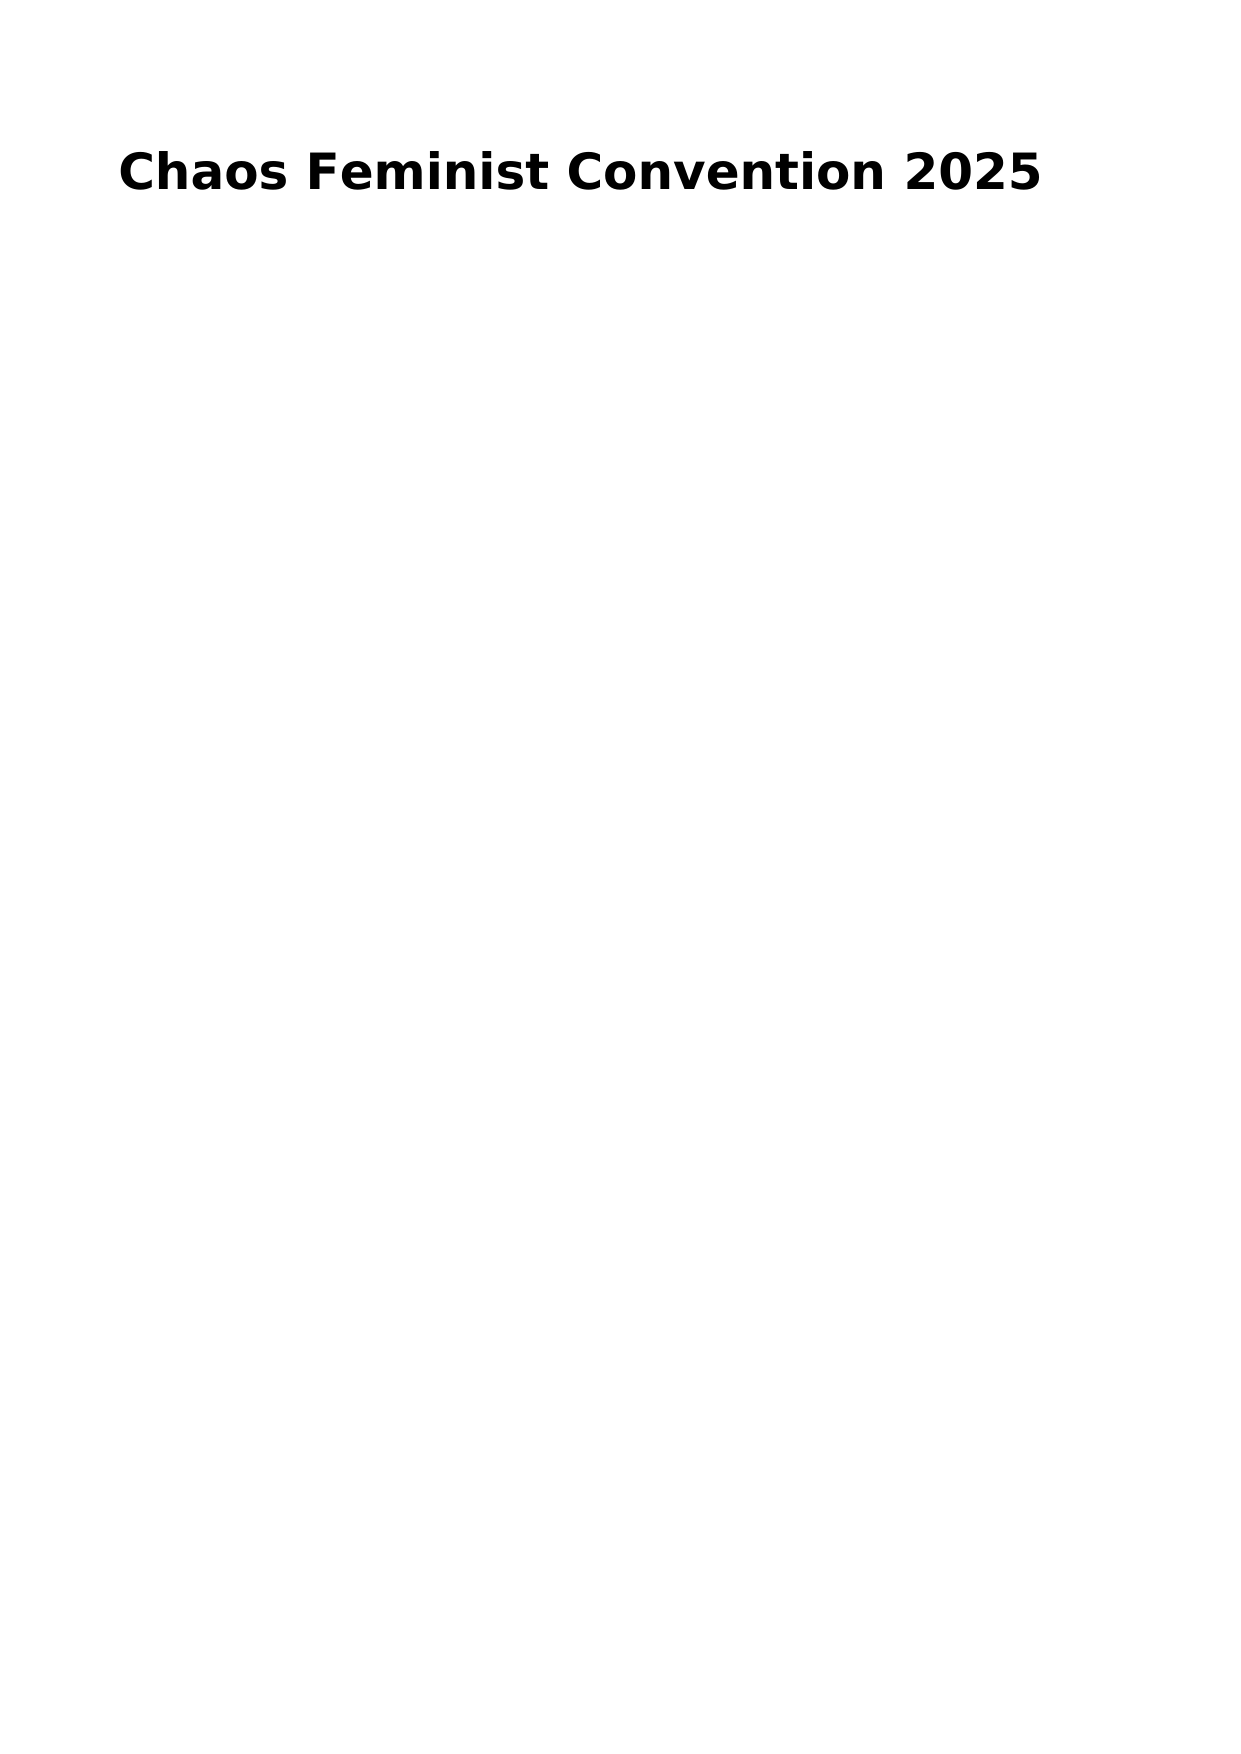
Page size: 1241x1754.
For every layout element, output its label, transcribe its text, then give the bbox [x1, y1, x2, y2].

subtitle Chaos Feminist Convention 2025 [118, 143, 1122, 201]
